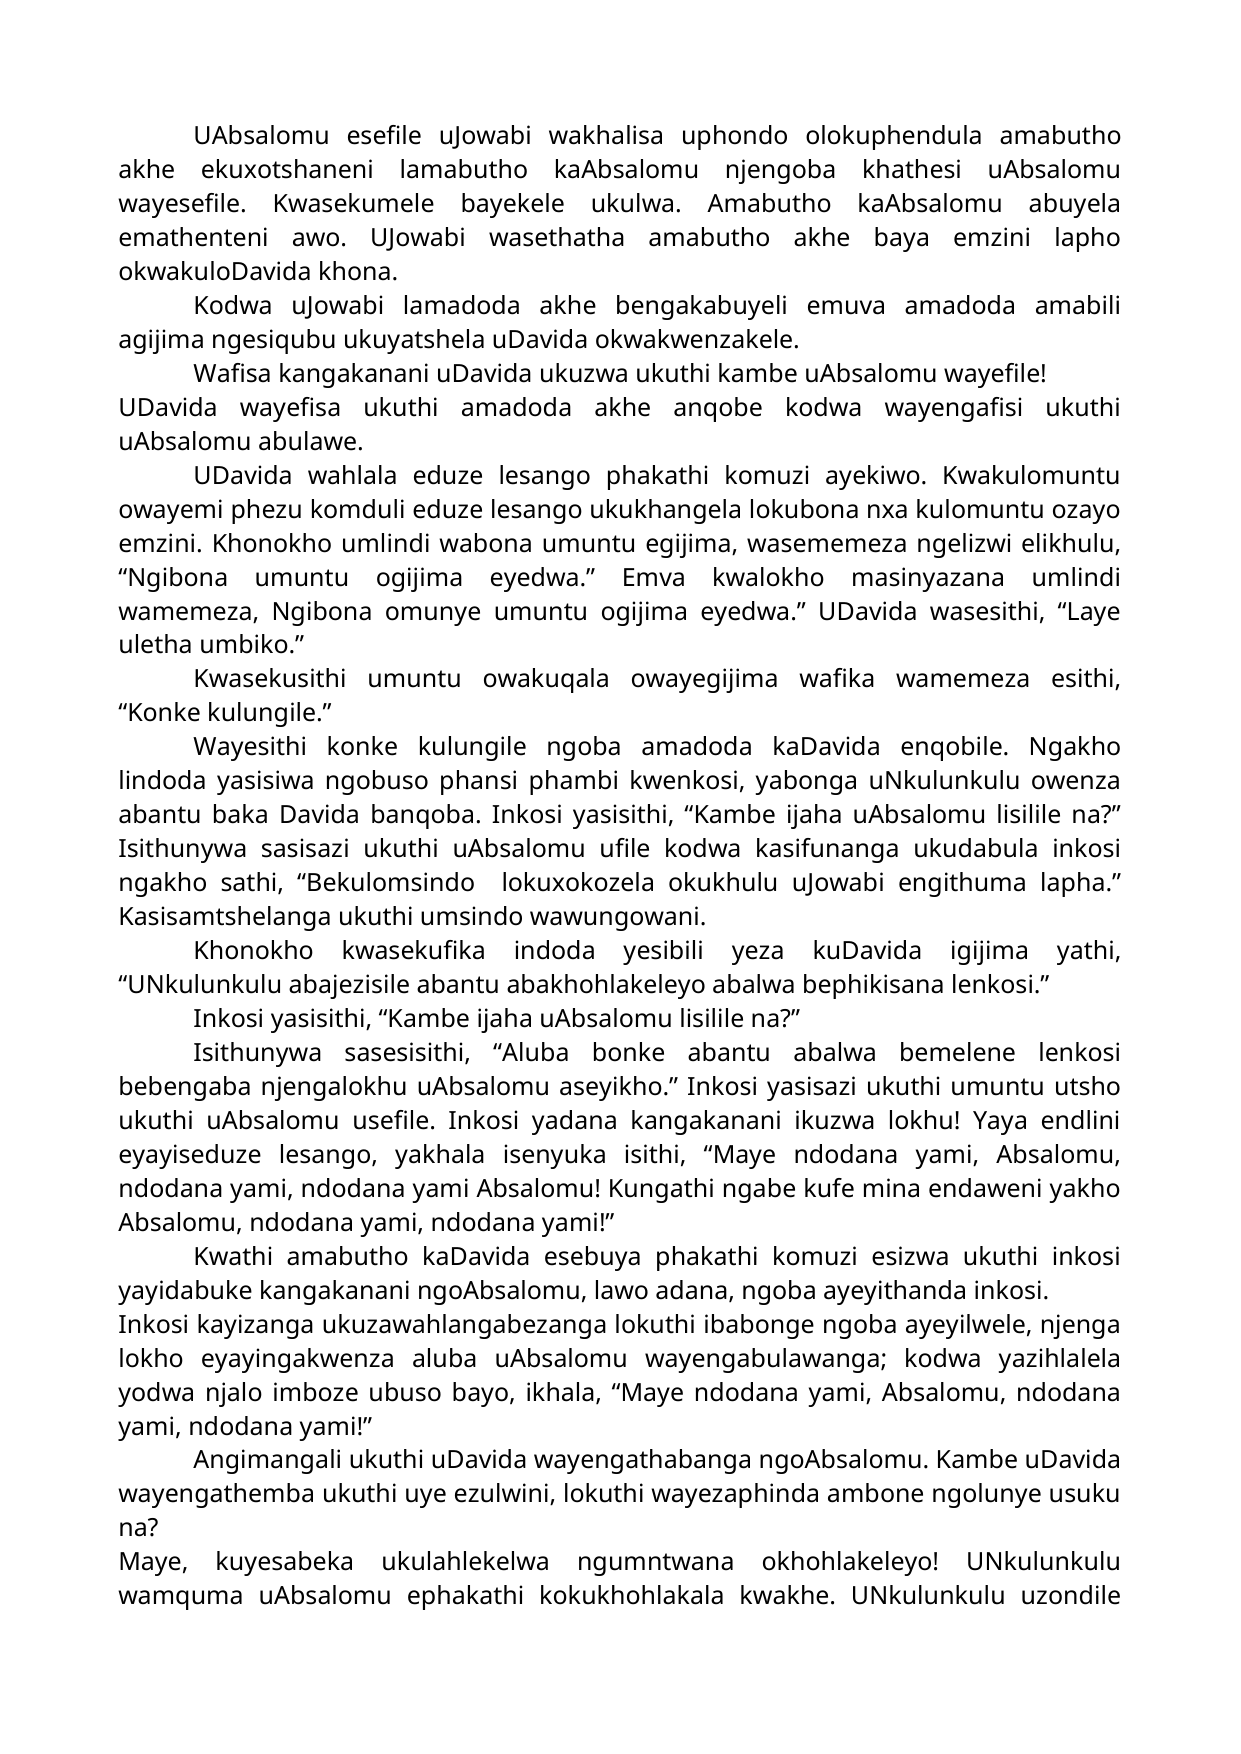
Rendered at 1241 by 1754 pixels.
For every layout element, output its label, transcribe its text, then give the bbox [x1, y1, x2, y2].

text Kwasekusithi umuntu owakuqala owayegijima wafika wamemeza esithi, “Konke kulungile.” [118, 661, 1122, 729]
text UDavida wahlala eduze lesango phakathi komuzi ayekiwo. Kwakulomuntu owayemi phezu komduli eduze lesango ukukhangela lokubona nxa kulomuntu ozayo emzini. Khonokho umlindi wabona umuntu egijima, wasememeza ngelizwi elikhulu, “Ngibona umuntu ogijima eyedwa.” Emva kwalokho masinyazana umlindi wamemeza, Ngibona omunye umuntu ogijima eyedwa.” UDavida wasesithi, “Laye uletha umbiko.” [118, 458, 1122, 661]
text Khonokho kwasekufika indoda yesibili yeza kuDavida igijima yathi, “UNkulunkulu abajezisile abantu abakhohlakeleyo abalwa bephikisana lenkosi.” [118, 933, 1122, 1001]
text Maye, kuyesabeka ukulahlekelwa ngumntwana okhohlakeleyo! UNkulunkulu wamquma uAbsalomu ephakathi kokukhohlakala kwakhe. UNkulunkulu uzondile [118, 1544, 1122, 1612]
text Kodwa uJowabi lamadoda akhe bengakabuyeli emuva amadoda amabili agijima ngesiqubu ukuyatshela uDavida okwakwenzakele. [118, 288, 1122, 356]
text Kwathi amabutho kaDavida esebuya phakathi komuzi esizwa ukuthi inkosi yayidabuke kangakanani ngoAbsalomu, lawo adana, ngoba ayeyithanda inkosi. [118, 1239, 1122, 1307]
text Angimangali ukuthi uDavida wayengathabanga ngoAbsalomu. Kambe uDavida wayengathemba ukuthi uye ezulwini, lokuthi wayezaphinda ambone ngolunye usuku na? [118, 1442, 1122, 1544]
text Inkosi yasisithi, “Kambe ijaha uAbsalomu lisilile na?” [118, 1001, 1122, 1035]
text Wayesithi konke kulungile ngoba amadoda kaDavida enqobile. Ngakho lindoda yasisiwa ngobuso phansi phambi kwenkosi, yabonga uNkulunkulu owenza abantu baka Davida banqoba. Inkosi yasisithi, “Kambe ijaha uAbsalomu lisilile na?” Isithunywa sasisazi ukuthi uAbsalomu ufile kodwa kasifunanga ukudabula inkosi ngakho sathi, “Bekulomsindo lokuxokozela okukhulu uJowabi engithuma lapha.” Kasisamtshelanga ukuthi umsindo wawungowani. [118, 729, 1122, 933]
text Wafisa kangakanani uDavida ukuzwa ukuthi kambe uAbsalomu wayefile! [118, 356, 1122, 390]
text UAbsalomu esefile uJowabi wakhalisa uphondo olokuphendula amabutho akhe ekuxotshaneni lamabutho kaAbsalomu njengoba khathesi uAbsalomu wayesefile. Kwasekumele bayekele ukulwa. Amabutho kaAbsalomu abuyela emathenteni awo. UJowabi wasethatha amabutho akhe baya emzini lapho okwakuloDavida khona. [118, 118, 1122, 288]
text UDavida wayefisa ukuthi amadoda akhe anqobe kodwa wayengafisi ukuthi uAbsalomu abulawe. [118, 390, 1122, 458]
text Isithunywa sasesisithi, “Aluba bonke abantu abalwa bemelene lenkosi bebengaba njengalokhu uAbsalomu aseyikho.” Inkosi yasisazi ukuthi umuntu utsho ukuthi uAbsalomu usefile. Inkosi yadana kangakanani ikuzwa lokhu! Yaya endlini eyayiseduze lesango, yakhala isenyuka isithi, “Maye ndodana yami, Absalomu, ndodana yami, ndodana yami Absalomu! Kungathi ngabe kufe mina endaweni yakho Absalomu, ndodana yami, ndodana yami!” [118, 1035, 1122, 1239]
text Inkosi kayizanga ukuzawahlangabezanga lokuthi ibabonge ngoba ayeyilwele, njenga lokho eyayingakwenza aluba uAbsalomu wayengabulawanga; kodwa yazihlalela yodwa njalo imboze ubuso bayo, ikhala, “Maye ndodana yami, Absalomu, ndodana yami, ndodana yami!” [118, 1307, 1122, 1442]
